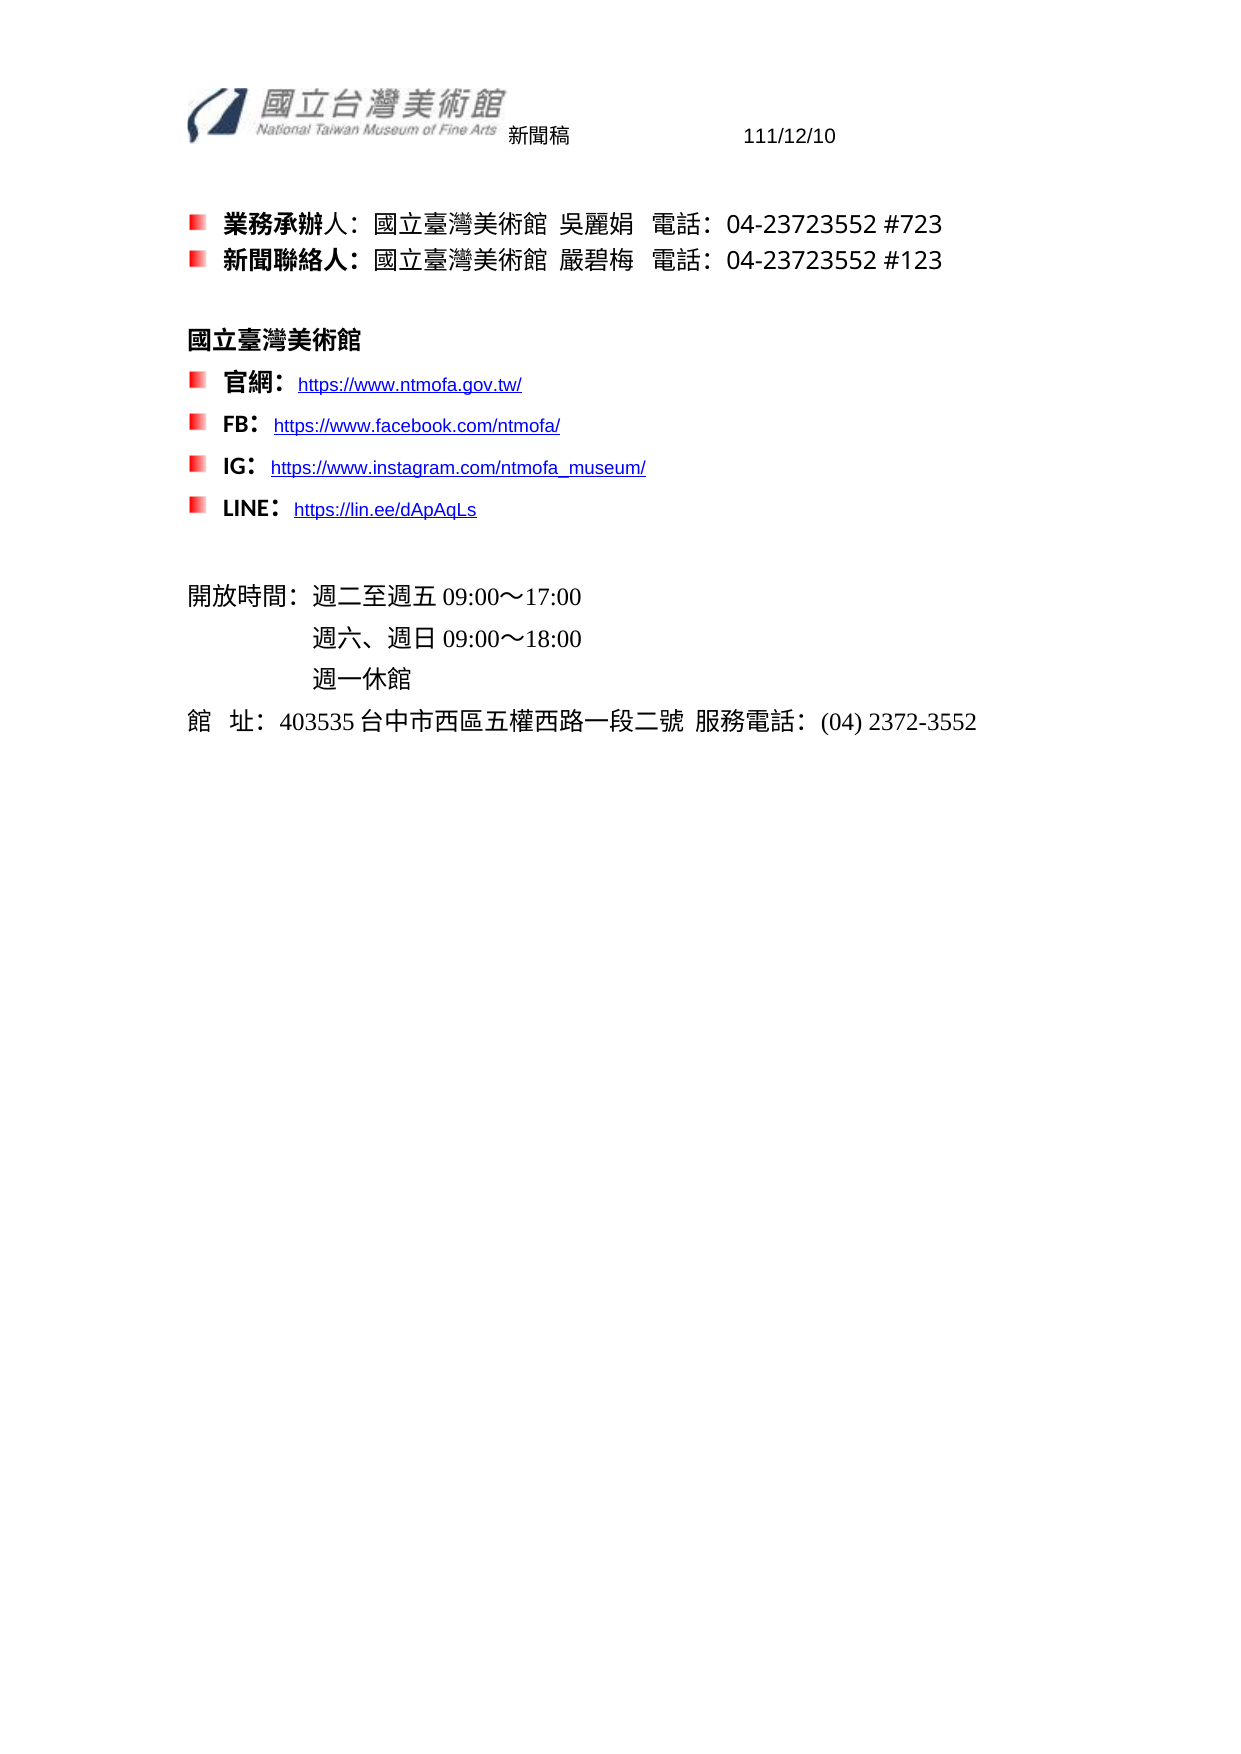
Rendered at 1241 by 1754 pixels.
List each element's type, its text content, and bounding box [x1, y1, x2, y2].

list 官網：https://www.ntmofa.gov.tw/ [187, 362, 1053, 398]
list 業務承辦人：國立臺灣美術館 吳麗娟 電話：04-23723552 #723 [187, 204, 1053, 241]
picture [188, 495, 208, 515]
text 週一休館 [187, 660, 1053, 696]
picture [188, 454, 208, 474]
picture [188, 213, 208, 232]
text 館 址：403535台中市西區五權西路一段二號 服務電話：(04) 2372-3552 [187, 701, 1053, 738]
text 國立臺灣美術館 [187, 321, 1053, 357]
picture [187, 88, 508, 144]
list IG：https://www.instagram.com/ntmofa_museum/ [187, 446, 1053, 482]
text 開放時間：週二至週五09:00～17:00 [187, 576, 1053, 613]
list FB：https://www.facebook.com/ntmofa/ [187, 404, 1053, 440]
list 新聞聯絡人：國立臺灣美術館 嚴碧梅 電話：04-23723552 #123 [187, 241, 1053, 277]
picture [188, 249, 208, 269]
picture [188, 412, 208, 432]
list LINE：https://lin.ee/dApAqLs [187, 487, 1053, 523]
picture [188, 370, 208, 390]
text 週六、週日09:00～18:00 [187, 618, 1053, 654]
